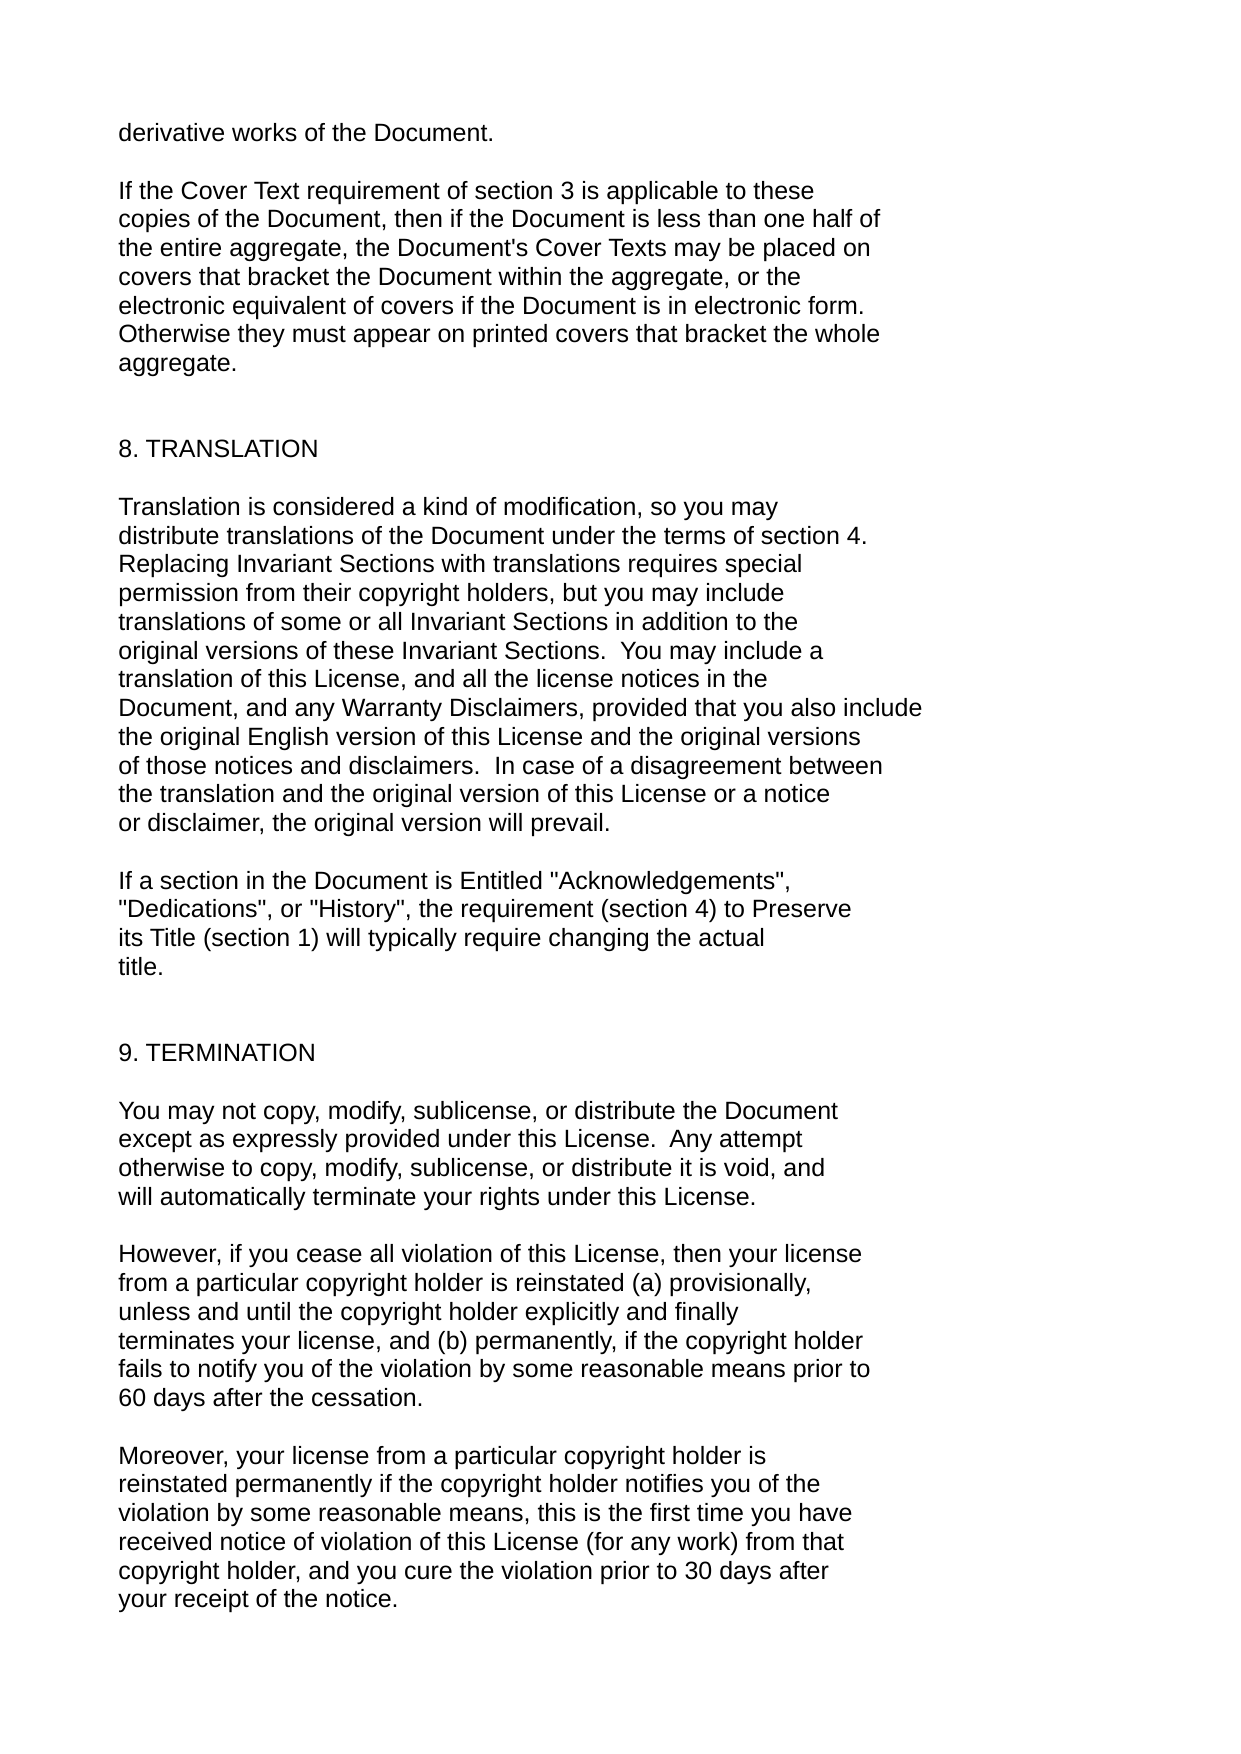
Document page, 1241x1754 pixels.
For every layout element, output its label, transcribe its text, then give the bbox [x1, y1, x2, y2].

text of those notices and disclaimers. In case of a disagreement between [118, 751, 1122, 779]
text translations of some or all Invariant Sections in addition to the [118, 607, 1122, 636]
text or disclaimer, the original version will prevail. [118, 808, 1122, 837]
text "Dedications", or "History", the requirement (section 4) to Preserve [118, 894, 1122, 923]
text You may not copy, modify, sublicense, or distribute the Document [118, 1096, 1122, 1124]
text copyright holder, and you cure the violation prior to 30 days after [118, 1556, 1122, 1584]
text permission from their copyright holders, but you may include [118, 578, 1122, 607]
text electronic equivalent of covers if the Document is in electronic form. [118, 291, 1122, 319]
text translation of this License, and all the license notices in the [118, 664, 1122, 693]
text original versions of these Invariant Sections. You may include a [118, 636, 1122, 664]
text covers that bracket the Document within the aggregate, or the [118, 262, 1122, 291]
text 8. TRANSLATION [118, 434, 1122, 463]
text derivative works of the Document. [118, 118, 1122, 147]
text copies of the Document, then if the Document is less than one half of [118, 204, 1122, 233]
text will automatically terminate your rights under this License. [118, 1182, 1122, 1211]
text title. [118, 952, 1122, 981]
text the original English version of this License and the original versions [118, 722, 1122, 751]
text from a particular copyright holder is reinstated (a) provisionally, [118, 1268, 1122, 1297]
text received notice of violation of this License (for any work) from that [118, 1527, 1122, 1556]
text violation by some reasonable means, this is the first time you have [118, 1498, 1122, 1527]
text aggregate. [118, 348, 1122, 377]
text Document, and any Warranty Disclaimers, provided that you also include [118, 693, 1122, 722]
text unless and until the copyright holder explicitly and finally [118, 1297, 1122, 1326]
text Replacing Invariant Sections with translations requires special [118, 549, 1122, 578]
text If the Cover Text requirement of section 3 is applicable to these [118, 176, 1122, 204]
text the entire aggregate, the Document's Cover Texts may be placed on [118, 233, 1122, 262]
text Moreover, your license from a particular copyright holder is [118, 1441, 1122, 1469]
text your receipt of the notice. [118, 1584, 1122, 1613]
text otherwise to copy, modify, sublicense, or distribute it is void, and [118, 1153, 1122, 1182]
text terminates your license, and (b) permanently, if the copyright holder [118, 1326, 1122, 1354]
text reinstated permanently if the copyright holder notifies you of the [118, 1469, 1122, 1498]
text except as expressly provided under this License. Any attempt [118, 1124, 1122, 1153]
text However, if you cease all violation of this License, then your license [118, 1239, 1122, 1268]
text its Title (section 1) will typically require changing the actual [118, 923, 1122, 952]
text fails to notify you of the violation by some reasonable means prior to [118, 1354, 1122, 1383]
text 60 days after the cessation. [118, 1383, 1122, 1412]
text the translation and the original version of this License or a notice [118, 779, 1122, 808]
text Translation is considered a kind of modification, so you may [118, 492, 1122, 521]
text If a section in the Document is Entitled "Acknowledgements", [118, 866, 1122, 894]
text 9. TERMINATION [118, 1038, 1122, 1067]
text distribute translations of the Document under the terms of section 4. [118, 521, 1122, 549]
text Otherwise they must appear on printed covers that bracket the whole [118, 319, 1122, 348]
